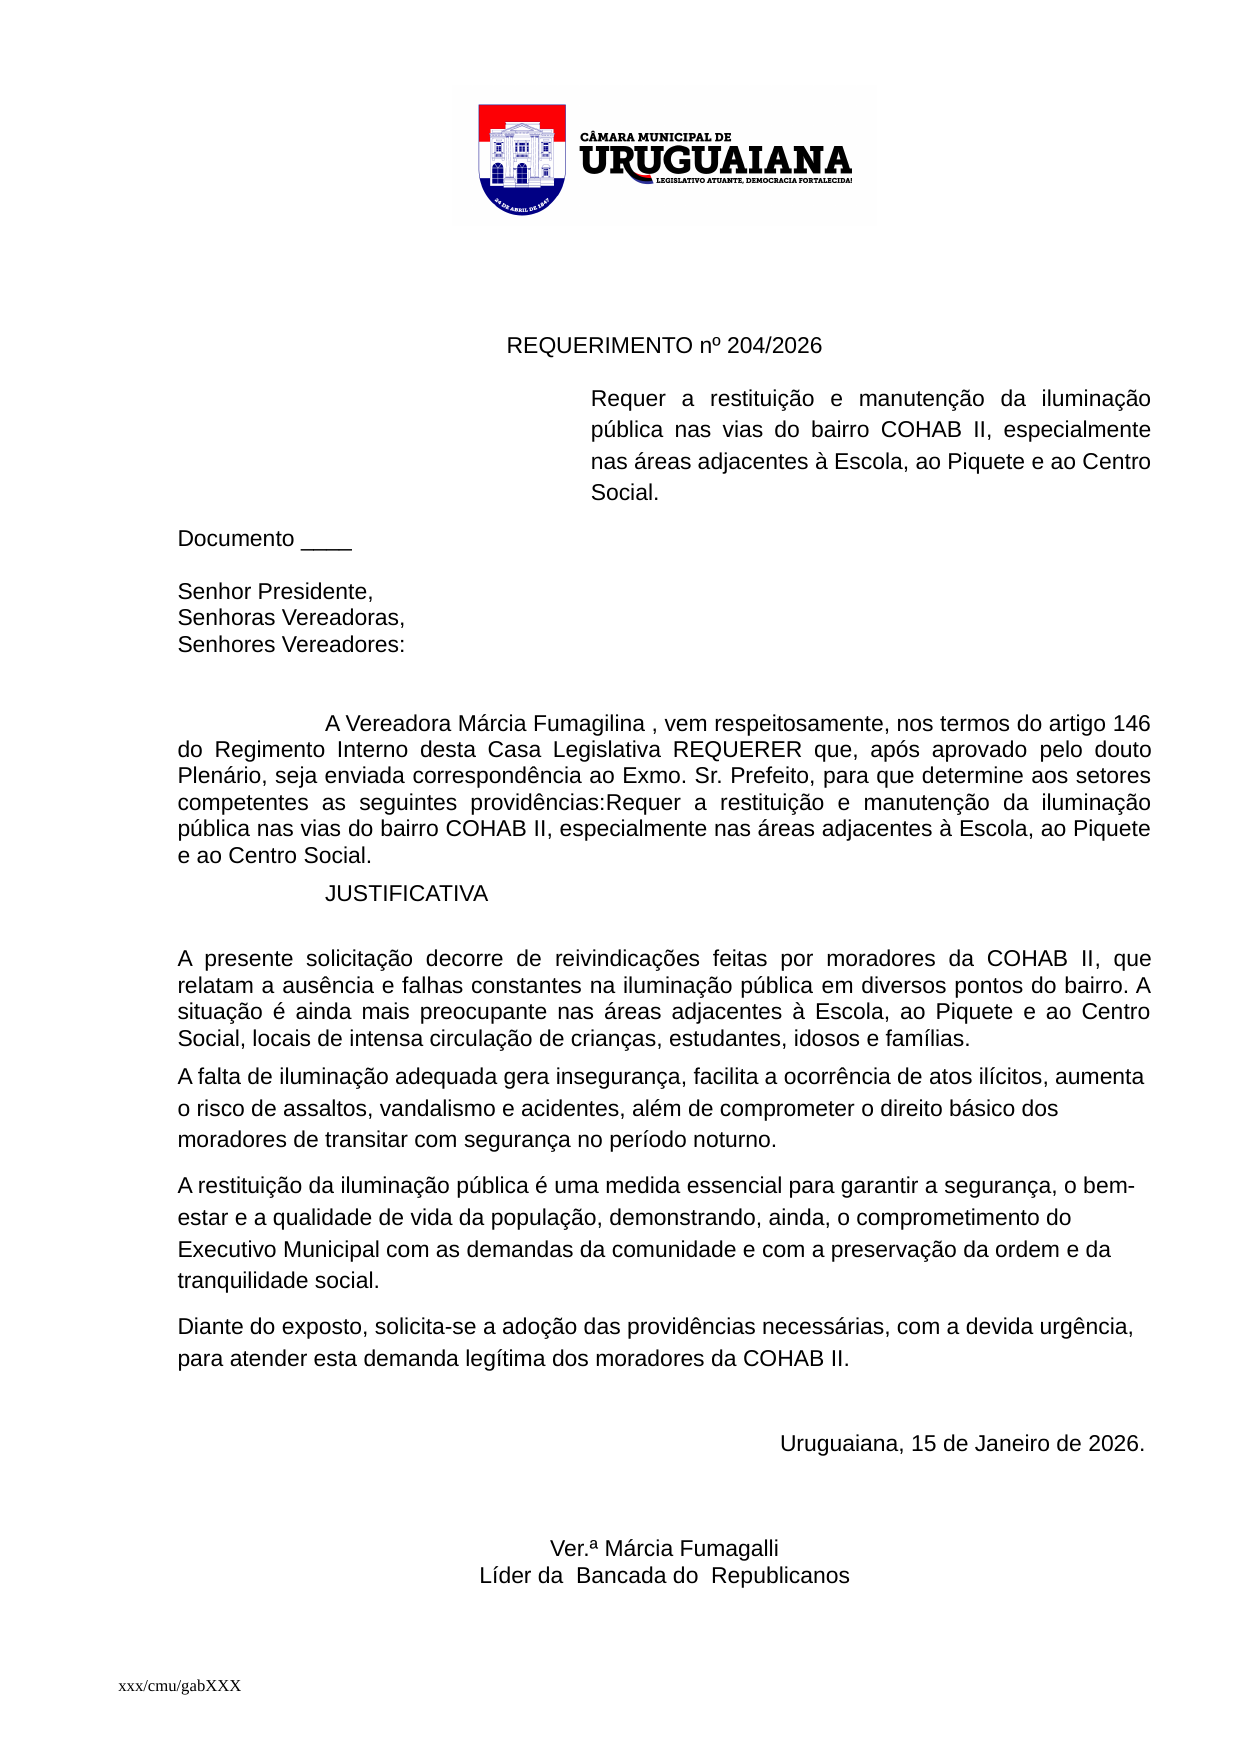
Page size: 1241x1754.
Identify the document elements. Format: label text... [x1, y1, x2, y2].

picture [451, 85, 877, 226]
text Uruguaiana, 15 de Janeiro de 2026. [177, 1430, 1152, 1456]
text Líder da Bancada do Republicanos [177, 1562, 1152, 1588]
text REQUERIMENTO nº 204/2026 [177, 332, 1152, 358]
text Diante do exposto, solicita-se a adoção das providências necessárias, com a devida urgência, para atender esta demanda legítima dos moradores da COHAB II. [177, 1313, 1152, 1371]
text Requer a restituição e manutenção da iluminação pública nas vias do bairro COHAB II, especialmente nas áreas adjacentes à Escola, ao Piquete e ao Centro Social. [591, 384, 1152, 506]
text A presente solicitação decorre de reivindicações feitas por moradores da COHAB II, que relatam a ausência e falhas constantes na iluminação pública em diversos pontos do bairro. A situação é ainda mais preocupante nas áreas adjacentes à Escola, ao Piquete e ao Centro Social, locais de intensa circulação de crianças, estudantes, idosos e famílias. [177, 919, 1152, 1051]
text A falta de iluminação adequada gera insegurança, facilita a ocorrência de atos ilícitos, aumenta o risco de assaltos, vandalismo e acidentes, além de comprometer o direito básico dos moradores de transitar com segurança no período noturno. [177, 1063, 1152, 1153]
text Senhores Vereadores: [177, 631, 1152, 657]
text A restituição da iluminação pública é uma medida essencial para garantir a segurança, o bem-estar e a qualidade de vida da população, demonstrando, ainda, o comprometimento do Executivo Municipal com as demandas da comunidade e com a preservação da ordem e da tranquilidade social. [177, 1172, 1152, 1293]
text Senhor Presidente, [177, 578, 1152, 604]
text A Vereadora Márcia Fumagilina , vem respeitosamente, nos termos do artigo 146 do Regimento Interno desta Casa Legislativa REQUERER que, após aprovado pelo douto Plenário, seja enviada correspondência ao Exmo. Sr. Prefeito, para que determine aos setores competentes as seguintes providências:Requer a restituição e manutenção da iluminação pública nas vias do bairro COHAB II, especialmente nas áreas adjacentes à Escola, ao Piquete e ao Centro Social. [177, 710, 1152, 868]
text Senhoras Vereadoras, [177, 604, 1152, 631]
text Ver.ª Márcia Fumagalli [177, 1535, 1152, 1562]
text Documento ____ [177, 525, 1152, 552]
text JUSTIFICATIVA [177, 880, 1152, 907]
